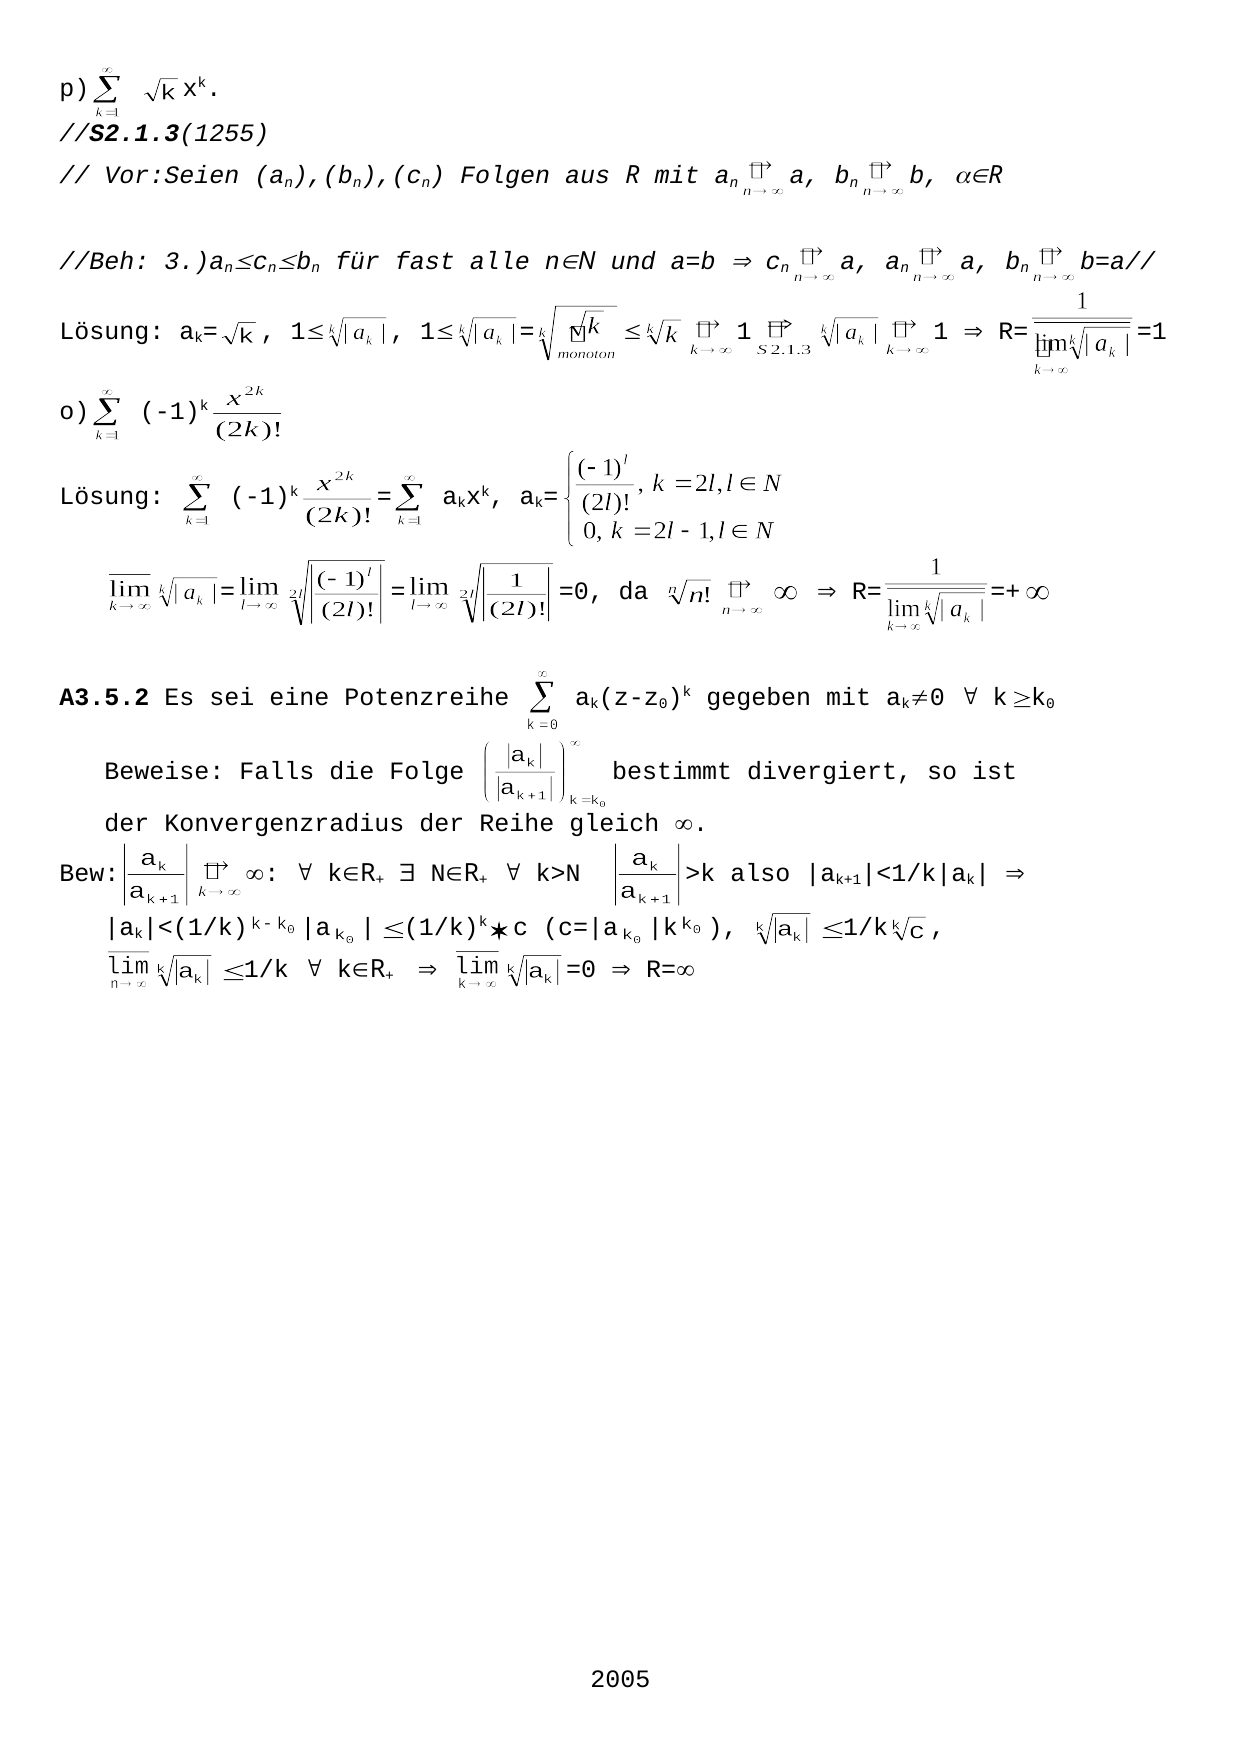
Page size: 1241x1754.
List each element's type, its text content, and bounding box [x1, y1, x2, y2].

text ===0, da  R==+ [59, 551, 1181, 634]
text o)(-1)k [59, 380, 1181, 445]
text p)xk. [59, 59, 1181, 120]
text //Beh: 3.)ancnbn für fast alle nN und a=b  cna, ana, bnb=a// [59, 234, 1181, 286]
text // Vor:Seien (an),(bn),(cn) Folgen aus R mit ana, bnb, R [59, 148, 1181, 200]
text Bew::  kR+  NR+  k>N >k also |ak+1|<1/k|ak|  [59, 839, 1181, 909]
text 1/k  kR+  =0  R= [59, 948, 1181, 994]
text //S2.1.3(1255) [59, 120, 1181, 148]
text Lösung: ak=, 1, 1=11  R==1 [59, 286, 1181, 380]
text A3.5.2 Es sei eine Potenzreihe ak(z-z0)k gegeben mit ak0  kk0 [59, 663, 1181, 734]
text Beweise: Falls die Folge bestimmt divergiert, so ist [59, 734, 1181, 811]
text |ak|<(1/k)|a|(1/k)kc (c=|a|k), 1/k, [59, 909, 1181, 948]
text Lösung: (-1)k=akxk, ak= [59, 445, 1181, 551]
text der Konvergenzradius der Reihe gleich . [59, 811, 1181, 839]
